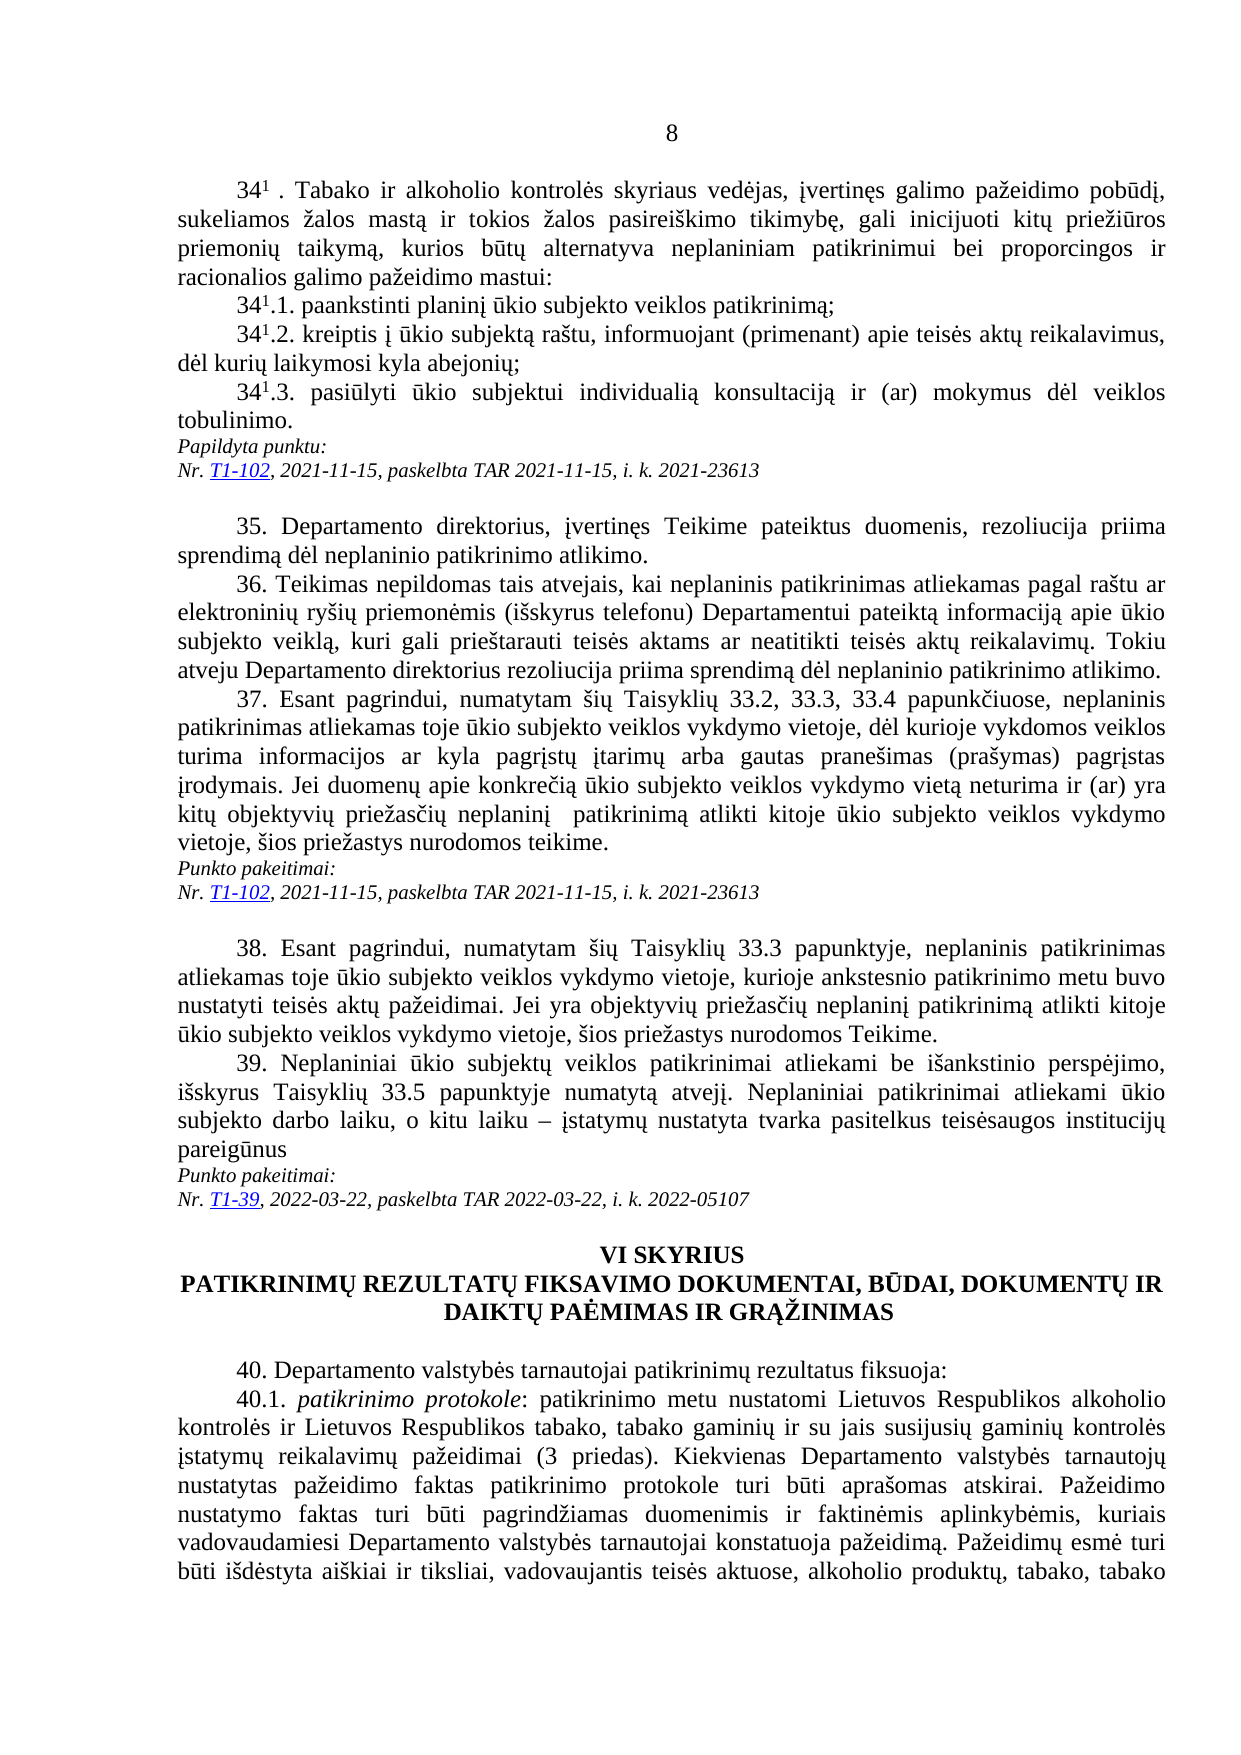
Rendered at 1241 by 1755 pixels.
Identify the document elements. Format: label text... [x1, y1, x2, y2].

text 341.3. pasiūlyti ūkio subjektui individualią konsultaciją ir (ar) mokymus dėl veiklos tobulinimo. [177, 377, 1167, 434]
text Nr. T1-39, 2022-03-22, paskelbta TAR 2022-03-22, i. k. 2022-05107 [177, 1187, 1167, 1211]
text 40.1. patikrinimo protokole: patikrinimo metu nustatomi Lietuvos Respublikos alkoholio kontrolės ir Lietuvos Respublikos tabako, tabako gaminių ir su jais susijusių gaminių kontrolės įstatymų reikalavimų pažeidimai (3 priedas). Kiekvienas Departamento valstybės tarnautojų nustatytas pažeidimo faktas patikrinimo protokole turi būti aprašomas atskirai. Pažeidimo nustatymo faktas turi būti pagrindžiamas duomenimis ir faktinėmis aplinkybėmis, kuriais vadovaudamiesi Departamento valstybės tarnautojai konstatuoja pažeidimą. Pažeidimų esmė turi būti išdėstyta aiškiai ir tiksliai, vadovaujantis teisės aktuose, alkoholio produktų, tabako, tabako [177, 1384, 1167, 1585]
text Nr. T1-102, 2021-11-15, paskelbta TAR 2021-11-15, i. k. 2021-23613 [177, 458, 1167, 482]
text 341.2. kreiptis į ūkio subjektą raštu, informuojant (primenant) apie teisės aktų reikalavimus, dėl kurių laikymosi kyla abejonių; [177, 319, 1167, 377]
text Nr. T1-102, 2021-11-15, paskelbta TAR 2021-11-15, i. k. 2021-23613 [177, 880, 1167, 904]
text 38. Esant pagrindui, numatytam šių Taisyklių 33.3 papunktyje, neplaninis patikrinimas atliekamas toje ūkio subjekto veiklos vykdymo vietoje, kurioje ankstesnio patikrinimo metu buvo nustatyti teisės aktų pažeidimai. Jei yra objektyvių priežasčių neplaninį patikrinimą atlikti kitoje ūkio subjekto veiklos vykdymo vietoje, šios priežastys nurodomos Teikime. [177, 933, 1167, 1048]
text 35. Departamento direktorius, įvertinęs Teikime pateiktus duomenis, rezoliucija priima sprendimą dėl neplaninio patikrinimo atlikimo. [177, 511, 1167, 569]
text 341 . Tabako ir alkoholio kontrolės skyriaus vedėjas, įvertinęs galimo pažeidimo pobūdį, sukeliamos žalos mastą ir tokios žalos pasireiškimo tikimybę, gali inicijuoti kitų priežiūros priemonių taikymą, kurios būtų alternatyva neplaniniam patikrinimui bei proporcingos ir racionalios galimo pažeidimo mastui: [177, 176, 1167, 291]
text Punkto pakeitimai: [177, 1163, 1167, 1187]
text 341.1. paankstinti planinį ūkio subjekto veiklos patikrinimą; [177, 291, 1167, 319]
text Punkto pakeitimai: [177, 856, 1167, 880]
text 37. Esant pagrindui, numatytam šių Taisyklių 33.2, 33.3, 33.4 papunkčiuose, neplaninis patikrinimas atliekamas toje ūkio subjekto veiklos vykdymo vietoje, dėl kurioje vykdomos veiklos turima informacijos ar kyla pagrįstų įtarimų arba gautas pranešimas (prašymas) pagrįstas įrodymais. Jei duomenų apie konkrečią ūkio subjekto veiklos vykdymo vietą neturima ir (ar) yra kitų objektyvių priežasčių neplaninį patikrinimą atlikti kitoje ūkio subjekto veiklos vykdymo vietoje, šios priežastys nurodomos teikime. [177, 684, 1167, 856]
text Papildyta punktu: [177, 434, 1167, 458]
text VI SKYRIUS [177, 1240, 1167, 1269]
text 40. Departamento valstybės tarnautojai patikrinimų rezultatus fiksuoja: [177, 1355, 1167, 1384]
text 36. Teikimas nepildomas tais atvejais, kai neplaninis patikrinimas atliekamas pagal raštu ar elektroninių ryšių priemonėmis (išskyrus telefonu) Departamentui pateiktą informaciją apie ūkio subjekto veiklą, kuri gali prieštarauti teisės aktams ar neatitikti teisės aktų reikalavimų. Tokiu atveju Departamento direktorius rezoliucija priima sprendimą dėl neplaninio patikrinimo atlikimo. [177, 569, 1167, 684]
text PATIKRINIMŲ REZULTATŲ FIKSAVIMO DOKUMENTAI, BŪDAI, dokumentų ir daiktų PAĖMIMas IR GRĄŽINIMas [177, 1269, 1167, 1326]
text 39. Neplaniniai ūkio subjektų veiklos patikrinimai atliekami be išankstinio perspėjimo, išskyrus Taisyklių 33.5 papunktyje numatytą atvejį. Neplaniniai patikrinimai atliekami ūkio subjekto darbo laiku, o kitu laiku – įstatymų nustatyta tvarka pasitelkus teisėsaugos institucijų pareigūnus [177, 1048, 1167, 1163]
